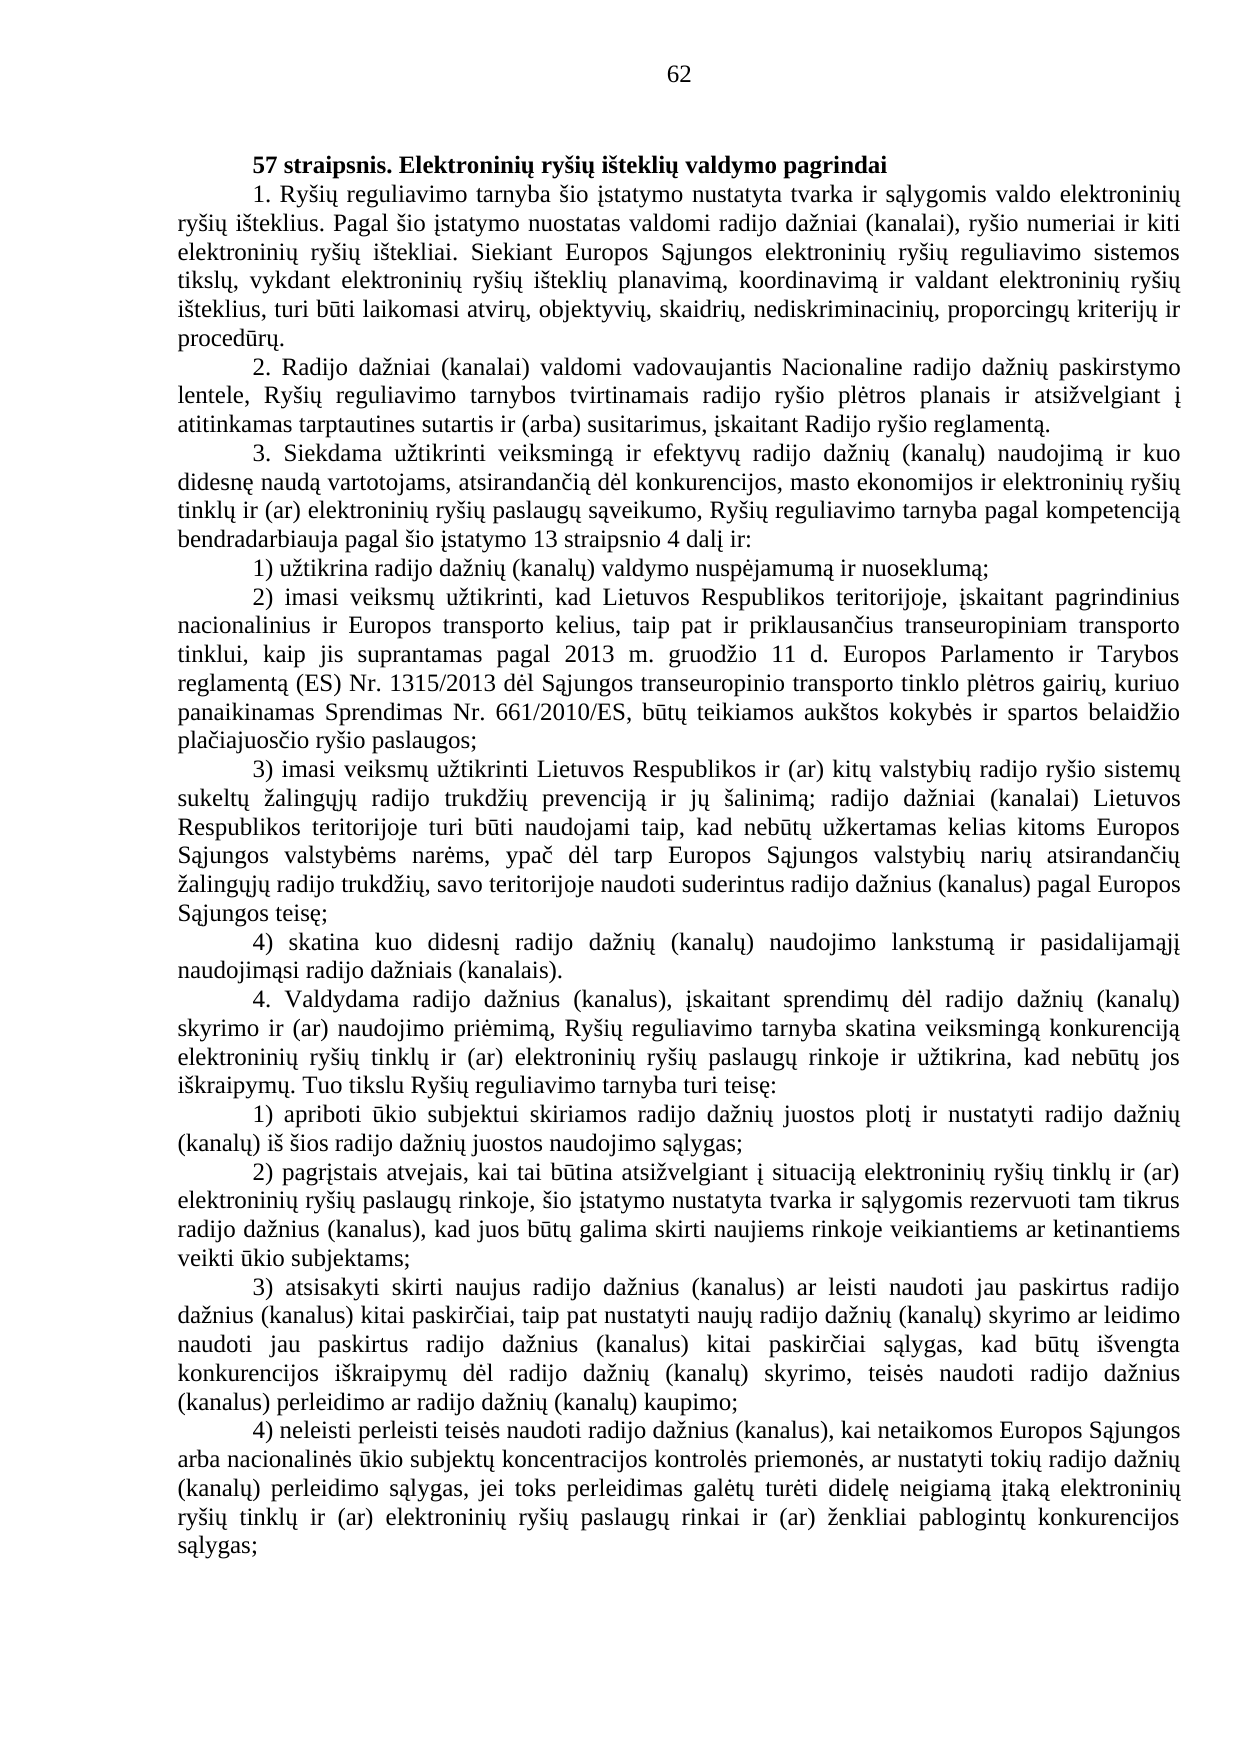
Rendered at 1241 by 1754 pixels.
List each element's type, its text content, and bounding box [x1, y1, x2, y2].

text 2. Radijo dažniai (kanalai) valdomi vadovaujantis Nacionaline radijo dažnių paskirstymo lentele, Ryšių reguliavimo tarnybos tvirtinamais radijo ryšio plėtros planais ir atsižvelgiant į atitinkamas tarptautines sutartis ir (arba) susitarimus, įskaitant Radijo ryšio reglamentą. [177, 352, 1181, 438]
text 4) skatina kuo didesnį radijo dažnių (kanalų) naudojimo lankstumą ir pasidalijamąjį naudojimąsi radijo dažniais (kanalais). [177, 927, 1181, 984]
text 2) pagrįstais atvejais, kai tai būtina atsižvelgiant į situaciją elektroninių ryšių tinklų ir (ar) elektroninių ryšių paslaugų rinkoje, šio įstatymo nustatyta tvarka ir sąlygomis rezervuoti tam tikrus radijo dažnius (kanalus), kad juos būtų galima skirti naujiems rinkoje veikiantiems ar ketinantiems veikti ūkio subjektams; [177, 1157, 1181, 1272]
text 3) imasi veiksmų užtikrinti Lietuvos Respublikos ir (ar) kitų valstybių radijo ryšio sistemų sukeltų žalingųjų radijo trukdžių prevenciją ir jų šalinimą; radijo dažniai (kanalai) Lietuvos Respublikos teritorijoje turi būti naudojami taip, kad nebūtų užkertamas kelias kitoms Europos Sąjungos valstybėms narėms, ypač dėl tarp Europos Sąjungos valstybių narių atsirandančių žalingųjų radijo trukdžių, savo teritorijoje naudoti suderintus radijo dažnius (kanalus) pagal Europos Sąjungos teisę; [177, 754, 1181, 927]
text 3) atsisakyti skirti naujus radijo dažnius (kanalus) ar leisti naudoti jau paskirtus radijo dažnius (kanalus) kitai paskirčiai, taip pat nustatyti naujų radijo dažnių (kanalų) skyrimo ar leidimo naudoti jau paskirtus radijo dažnius (kanalus) kitai paskirčiai sąlygas, kad būtų išvengta konkurencijos iškraipymų dėl radijo dažnių (kanalų) skyrimo, teisės naudoti radijo dažnius (kanalus) perleidimo ar radijo dažnių (kanalų) kaupimo; [177, 1272, 1181, 1416]
text 4) neleisti perleisti teisės naudoti radijo dažnius (kanalus), kai netaikomos Europos Sąjungos arba nacionalinės ūkio subjektų koncentracijos kontrolės priemonės, ar nustatyti tokių radijo dažnių (kanalų) perleidimo sąlygas, jei toks perleidimas galėtų turėti didelę neigiamą įtaką elektroninių ryšių tinklų ir (ar) elektroninių ryšių paslaugų rinkai ir (ar) ženkliai pablogintų konkurencijos sąlygas; [177, 1416, 1181, 1559]
text 1) apriboti ūkio subjektui skiriamos radijo dažnių juostos plotį ir nustatyti radijo dažnių (kanalų) iš šios radijo dažnių juostos naudojimo sąlygas; [177, 1099, 1181, 1157]
text 57 straipsnis. Elektroninių ryšių išteklių valdymo pagrindai [177, 151, 1181, 179]
text 3. Siekdama užtikrinti veiksmingą ir efektyvų radijo dažnių (kanalų) naudojimą ir kuo didesnę naudą vartotojams, atsirandančią dėl konkurencijos, masto ekonomijos ir elektroninių ryšių tinklų ir (ar) elektroninių ryšių paslaugų sąveikumo, Ryšių reguliavimo tarnyba pagal kompetenciją bendradarbiauja pagal šio įstatymo 13 straipsnio 4 dalį ir: [177, 438, 1181, 553]
text 2) imasi veiksmų užtikrinti, kad Lietuvos Respublikos teritorijoje, įskaitant pagrindinius nacionalinius ir Europos transporto kelius, taip pat ir priklausančius transeuropiniam transporto tinklui, kaip jis suprantamas pagal 2013 m. gruodžio 11 d. Europos Parlamento ir Tarybos reglamentą (ES) Nr. 1315/2013 dėl Sąjungos transeuropinio transporto tinklo plėtros gairių, kuriuo panaikinamas Sprendimas Nr. 661/2010/ES, būtų teikiamos aukštos kokybės ir spartos belaidžio plačiajuosčio ryšio paslaugos; [177, 582, 1181, 754]
text 1. Ryšių reguliavimo tarnyba šio įstatymo nustatyta tvarka ir sąlygomis valdo elektroninių ryšių išteklius. Pagal šio įstatymo nuostatas valdomi radijo dažniai (kanalai), ryšio numeriai ir kiti elektroninių ryšių ištekliai. Siekiant Europos Sąjungos elektroninių ryšių reguliavimo sistemos tikslų, vykdant elektroninių ryšių išteklių planavimą, koordinavimą ir valdant elektroninių ryšių išteklius, turi būti laikomasi atvirų, objektyvių, skaidrių, nediskriminacinių, proporcingų kriterijų ir procedūrų. [177, 179, 1181, 352]
text 1) užtikrina radijo dažnių (kanalų) valdymo nuspėjamumą ir nuoseklumą; [177, 553, 1181, 582]
text 4. Valdydama radijo dažnius (kanalus), įskaitant sprendimų dėl radijo dažnių (kanalų) skyrimo ir (ar) naudojimo priėmimą, Ryšių reguliavimo tarnyba skatina veiksmingą konkurenciją elektroninių ryšių tinklų ir (ar) elektroninių ryšių paslaugų rinkoje ir užtikrina, kad nebūtų jos iškraipymų. Tuo tikslu Ryšių reguliavimo tarnyba turi teisę: [177, 984, 1181, 1099]
